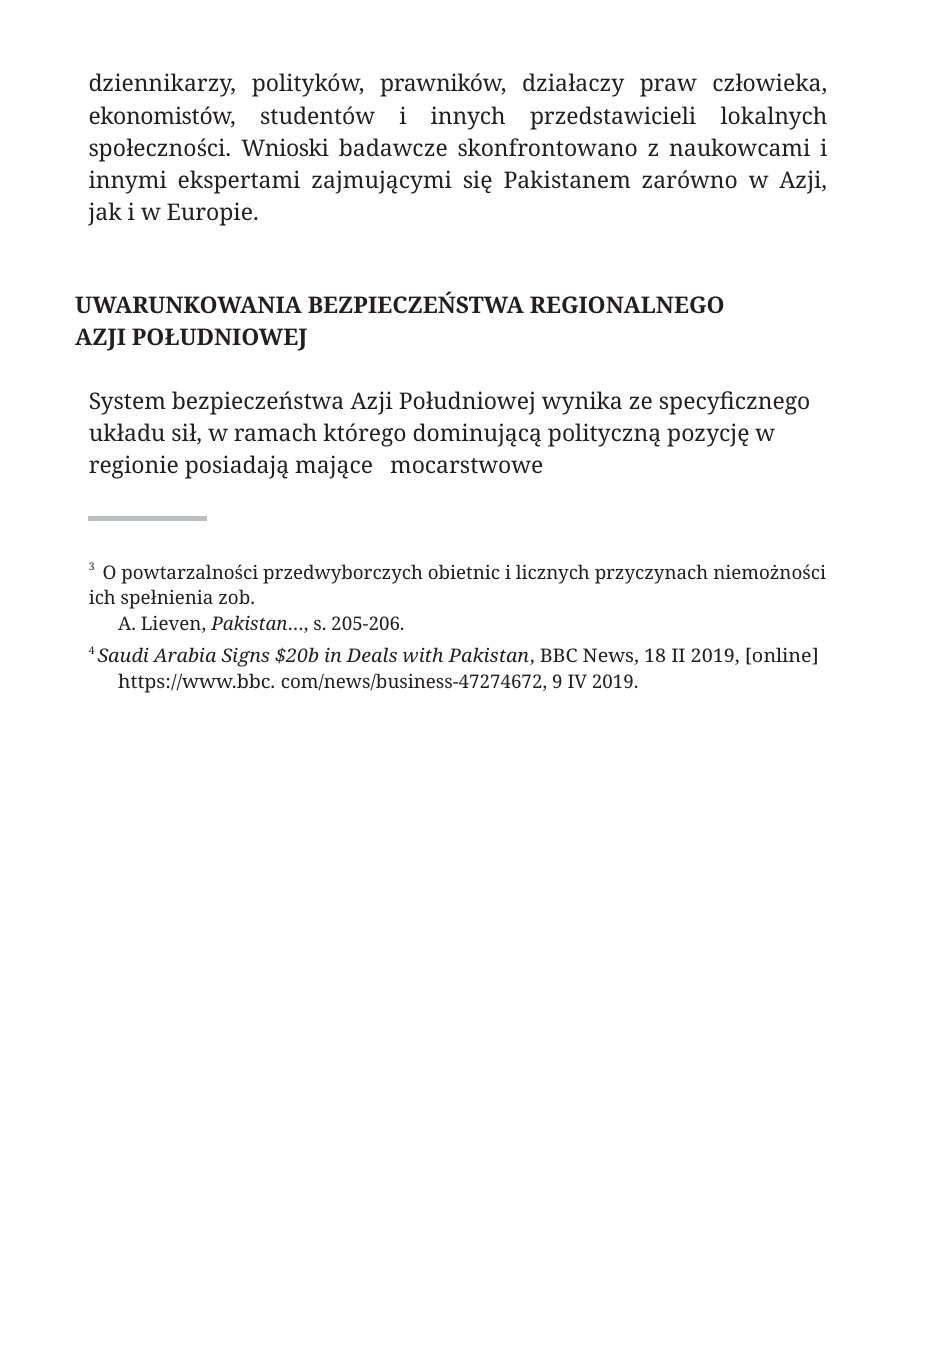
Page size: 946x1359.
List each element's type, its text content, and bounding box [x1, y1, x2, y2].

subtitle UWARUNKOWANIA BEZPIECZEŃSTWA REGIONALNEGO AZJI POŁUDNIOWEJ [75, 288, 761, 352]
text dziennikarzy, polityków, prawników, działaczy praw człowieka, ekonomistów, studentów i innych przedstawicieli lokalnych społeczności. Wnioski badawcze skonfrontowano z naukowcami i innymi ekspertami zajmującymi się Pakistanem zarówno w Azji, jak i w Europie. [88, 67, 827, 227]
text 4 Saudi Arabia Signs $20b in Deals with Pakistan, BBC News, 18 II 2019, [online] https://www.bbc. com/news/business-47274672, 9 IV 2019. [88, 643, 827, 694]
text System bezpieczeństwa Azji Południowej wynika ze specyficznego układu sił, w ramach którego dominującą polityczną pozycję w regionie posiadają mające mocarstwowe [88, 385, 837, 481]
text 3 O powtarzalności przedwyborczych obietnic i licznych przyczynach niemożności ich spełnienia zob. [88, 559, 837, 610]
text A. Lieven, Pakistan…, s. 205-206. [118, 611, 837, 636]
